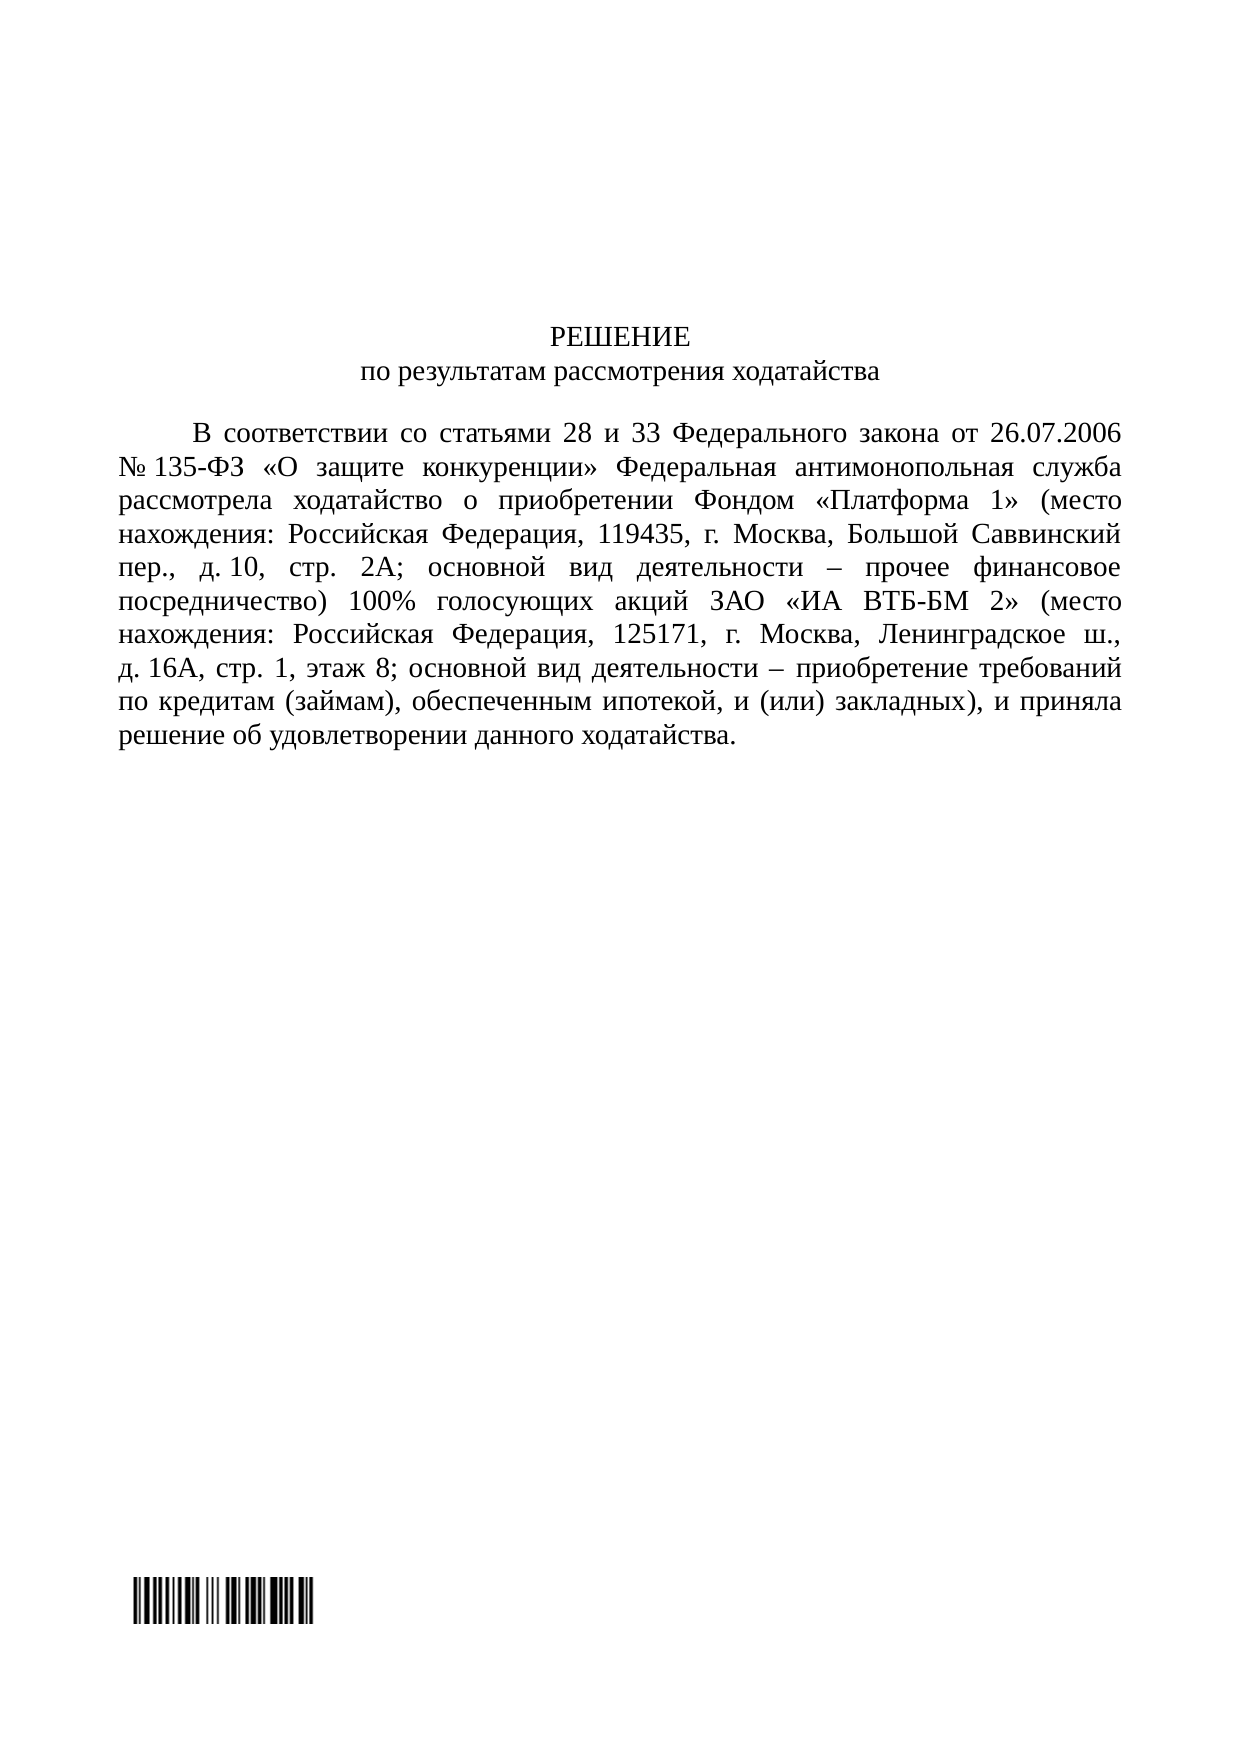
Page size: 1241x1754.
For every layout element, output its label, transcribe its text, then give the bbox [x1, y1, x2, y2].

table_cell [118, 291, 640, 319]
text РЕШЕНИЕ [118, 319, 1122, 353]
text по результатам рассмотрения ходатайства [118, 353, 1122, 386]
table_cell [640, 291, 1123, 319]
text В соответствии со статьями 28 и 33 Федерального закона от 26.07.2006 № 135-ФЗ «О защите конкуренции» Федеральная антимонопольная служба рассмотрела ходатайство о приобретении Фондом «Платформа 1» (место нахождения: Российская Федерация, 119435, г. Москва, Большой Саввинский пер., д. 10, стр. 2А; основной вид деятельности – прочее финансовое посредничество) 100% голосующих акций ЗАО «ИА ВТБ-БМ 2» (место нахождения: Российская Федерация, 125171, г. Москва, Ленинградское ш., д. 16А, стр. 1, этаж 8; основной вид деятельности – приобретение требований по кредитам (займам), обеспеченным ипотекой, и (или) закладных), и приняла решение об удовлетворении данного ходатайства. [118, 415, 1122, 751]
picture [118, 1577, 331, 1624]
table_header [118, 262, 640, 291]
table_header [640, 262, 1123, 291]
